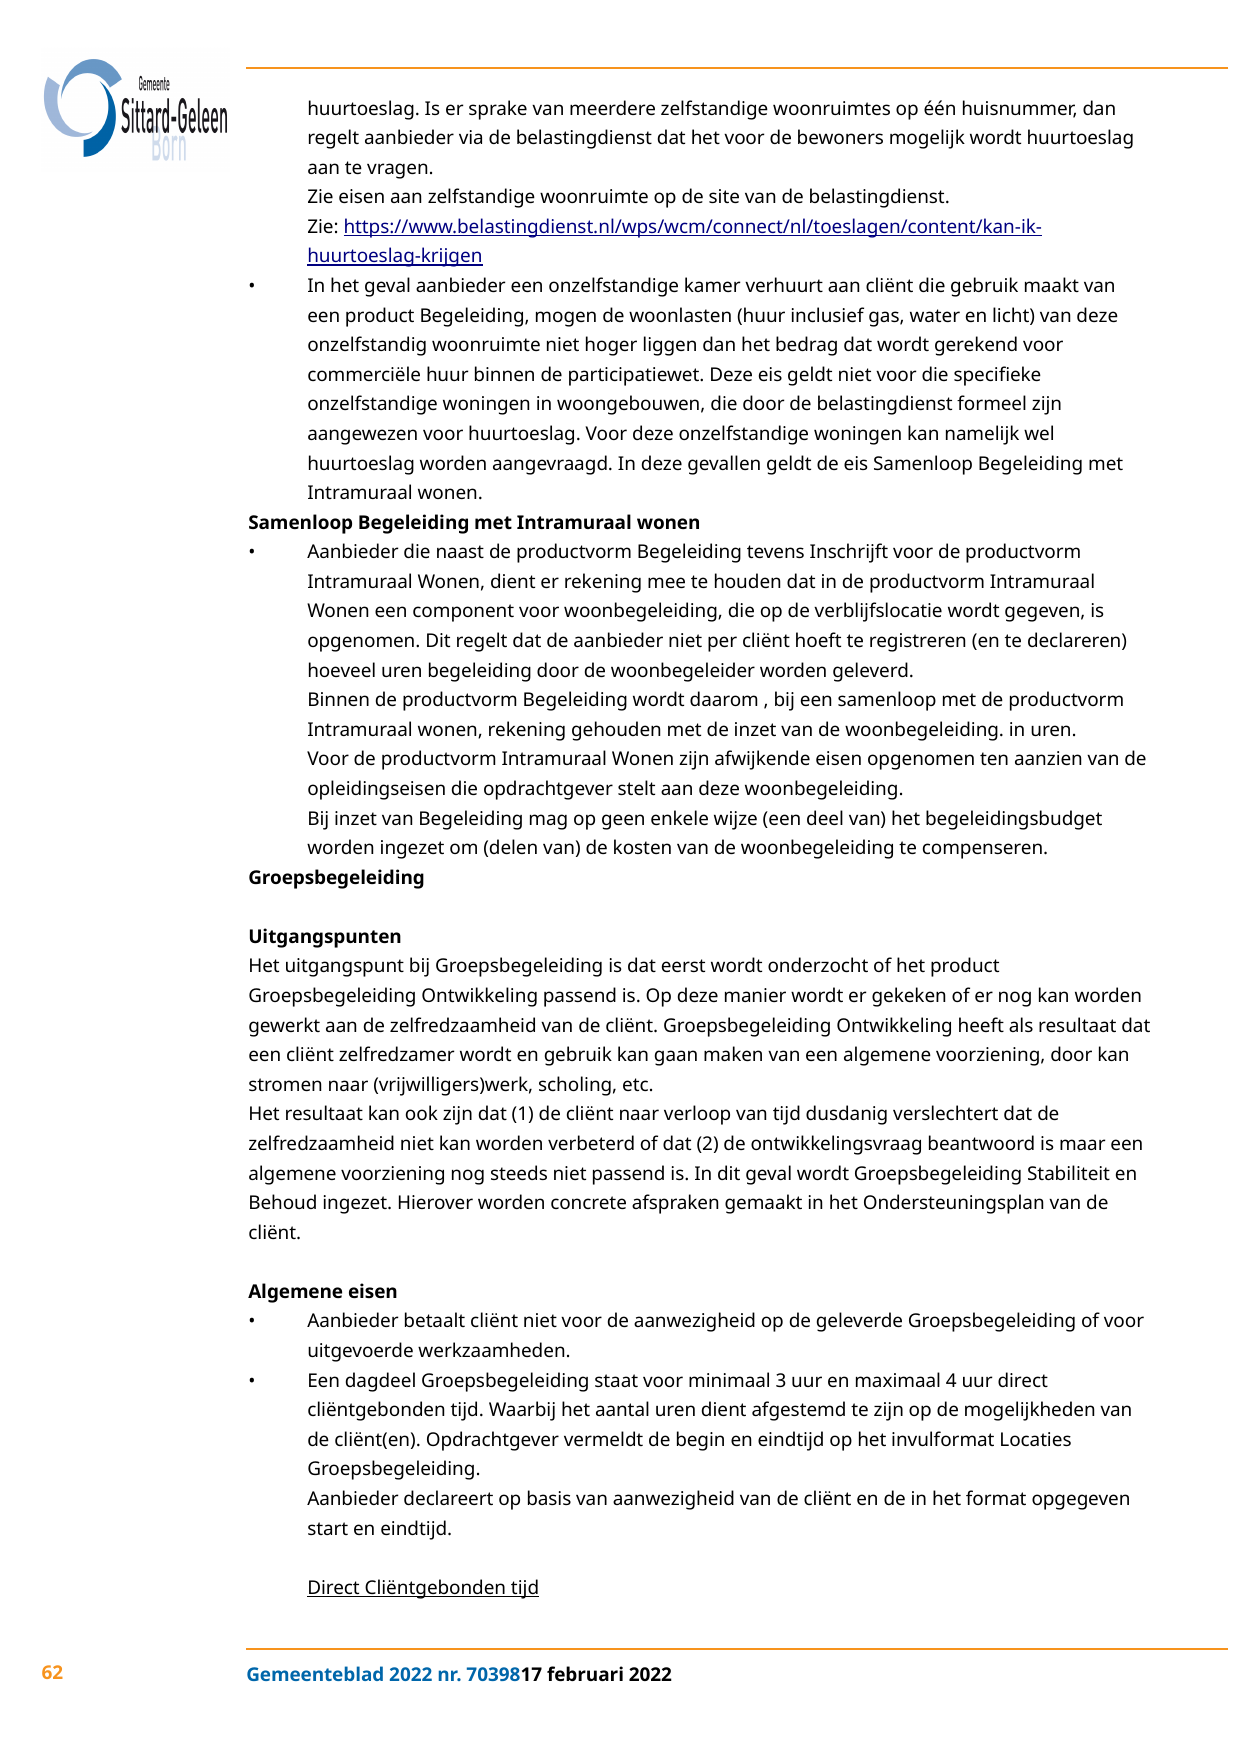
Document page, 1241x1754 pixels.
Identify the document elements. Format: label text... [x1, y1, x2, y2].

list Zie: https://www.belastingdienst.nl/wps/wcm/connect/nl/toeslagen/content/kan-ik-huurtoeslag-krijgen [248, 213, 1152, 268]
text Uitgangspunten [248, 923, 1152, 949]
text Samenloop Begeleiding met Intramuraal wonen [248, 509, 1152, 535]
list Binnen de productvorm Begeleiding wordt daarom , bij een samenloop met de productvorm Intramuraal wonen, rekening gehouden met de inzet van de woonbegeleiding. in uren. [248, 686, 1152, 742]
list Aanbieder die naast de productvorm Begeleiding tevens Inschrijft voor de productvorm Intramuraal Wonen, dient er rekening mee te houden dat in de productvorm Intramuraal Wonen een component voor woonbegeleiding, die op de verblijfslocatie wordt gegeven, is opgenomen. Dit regelt dat de aanbieder niet per cliënt hoeft te registreren (en te declareren) hoeveel uren begeleiding door de woonbegeleider worden geleverd. [248, 538, 1152, 683]
list Zie eisen aan zelfstandige woonruimte op de site van de belastingdienst. [248, 183, 1152, 209]
picture [41, 47, 231, 172]
list Een dagdeel Groepsbegeleiding staat voor minimaal 3 uur en maximaal 4 uur direct cliëntgebonden tijd. Waarbij het aantal uren dient afgestemd te zijn op de mogelijkheden van de cliënt(en). Opdrachtgever vermeldt de begin en eindtijd op het invulformat Locaties Groepsbegeleiding. [248, 1367, 1152, 1481]
list huurtoeslag. Is er sprake van meerdere zelfstandige woonruimtes op één huisnummer, dan regelt aanbieder via de belastingdienst dat het voor de bewoners mogelijk wordt huurtoeslag aan te vragen. [248, 95, 1152, 180]
list Bij inzet van Begeleiding mag op geen enkele wijze (een deel van) het begeleidingsbudget worden ingezet om (delen van) de kosten van de woonbegeleiding te compenseren. [248, 805, 1152, 860]
text Algemene eisen [248, 1278, 1152, 1304]
list Aanbieder declareert op basis van aanwezigheid van de cliënt en de in het format opgegeven start en eindtijd. [248, 1485, 1152, 1541]
text Groepsbegeleiding [248, 864, 1152, 890]
text Het resultaat kan ook zijn dat (1) de cliënt naar verloop van tijd dusdanig verslechtert dat de zelfredzaamheid niet kan worden verbeterd of dat (2) de ontwikkelingsvraag beantwoord is maar een algemene voorziening nog steeds niet passend is. In dit geval wordt Groepsbegeleiding Stabiliteit en Behoud ingezet. Hierover worden concrete afspraken gemaakt in het Ondersteuningsplan van de cliënt. [248, 1101, 1152, 1245]
list Voor de productvorm Intramuraal Wonen zijn afwijkende eisen opgenomen ten aanzien van de opleidingseisen die opdrachtgever stelt aan deze woonbegeleiding. [248, 746, 1152, 801]
list Aanbieder betaalt cliënt niet voor de aanwezigheid op de geleverde Groepsbegeleiding of voor uitgevoerde werkzaamheden. [248, 1308, 1152, 1363]
list In het geval aanbieder een onzelfstandige kamer verhuurt aan cliënt die gebruik maakt van een product Begeleiding, mogen de woonlasten (huur inclusief gas, water en licht) van deze onzelfstandig woonruimte niet hoger liggen dan het bedrag dat wordt gerekend voor commerciële huur binnen de participatiewet. Deze eis geldt niet voor die specifieke onzelfstandige woningen in woongebouwen, die door de belastingdienst formeel zijn aangewezen voor huurtoeslag. Voor deze onzelfstandige woningen kan namelijk wel huurtoeslag worden aangevraagd. In deze gevallen geldt de eis Samenloop Begeleiding met Intramuraal wonen. [248, 272, 1152, 505]
text Het uitgangspunt bij Groepsbegeleiding is dat eerst wordt onderzocht of het product Groepsbegeleiding Ontwikkeling passend is. Op deze manier wordt er gekeken of er nog kan worden gewerkt aan de zelfredzaamheid van de cliënt. Groepsbegeleiding Ontwikkeling heeft als resultaat dat een cliënt zelfredzamer wordt en gebruik kan gaan maken van een algemene voorziening, door kan stromen naar (vrijwilligers)werk, scholing, etc. [248, 953, 1152, 1097]
list Direct Cliëntgebonden tijd [248, 1574, 1152, 1600]
